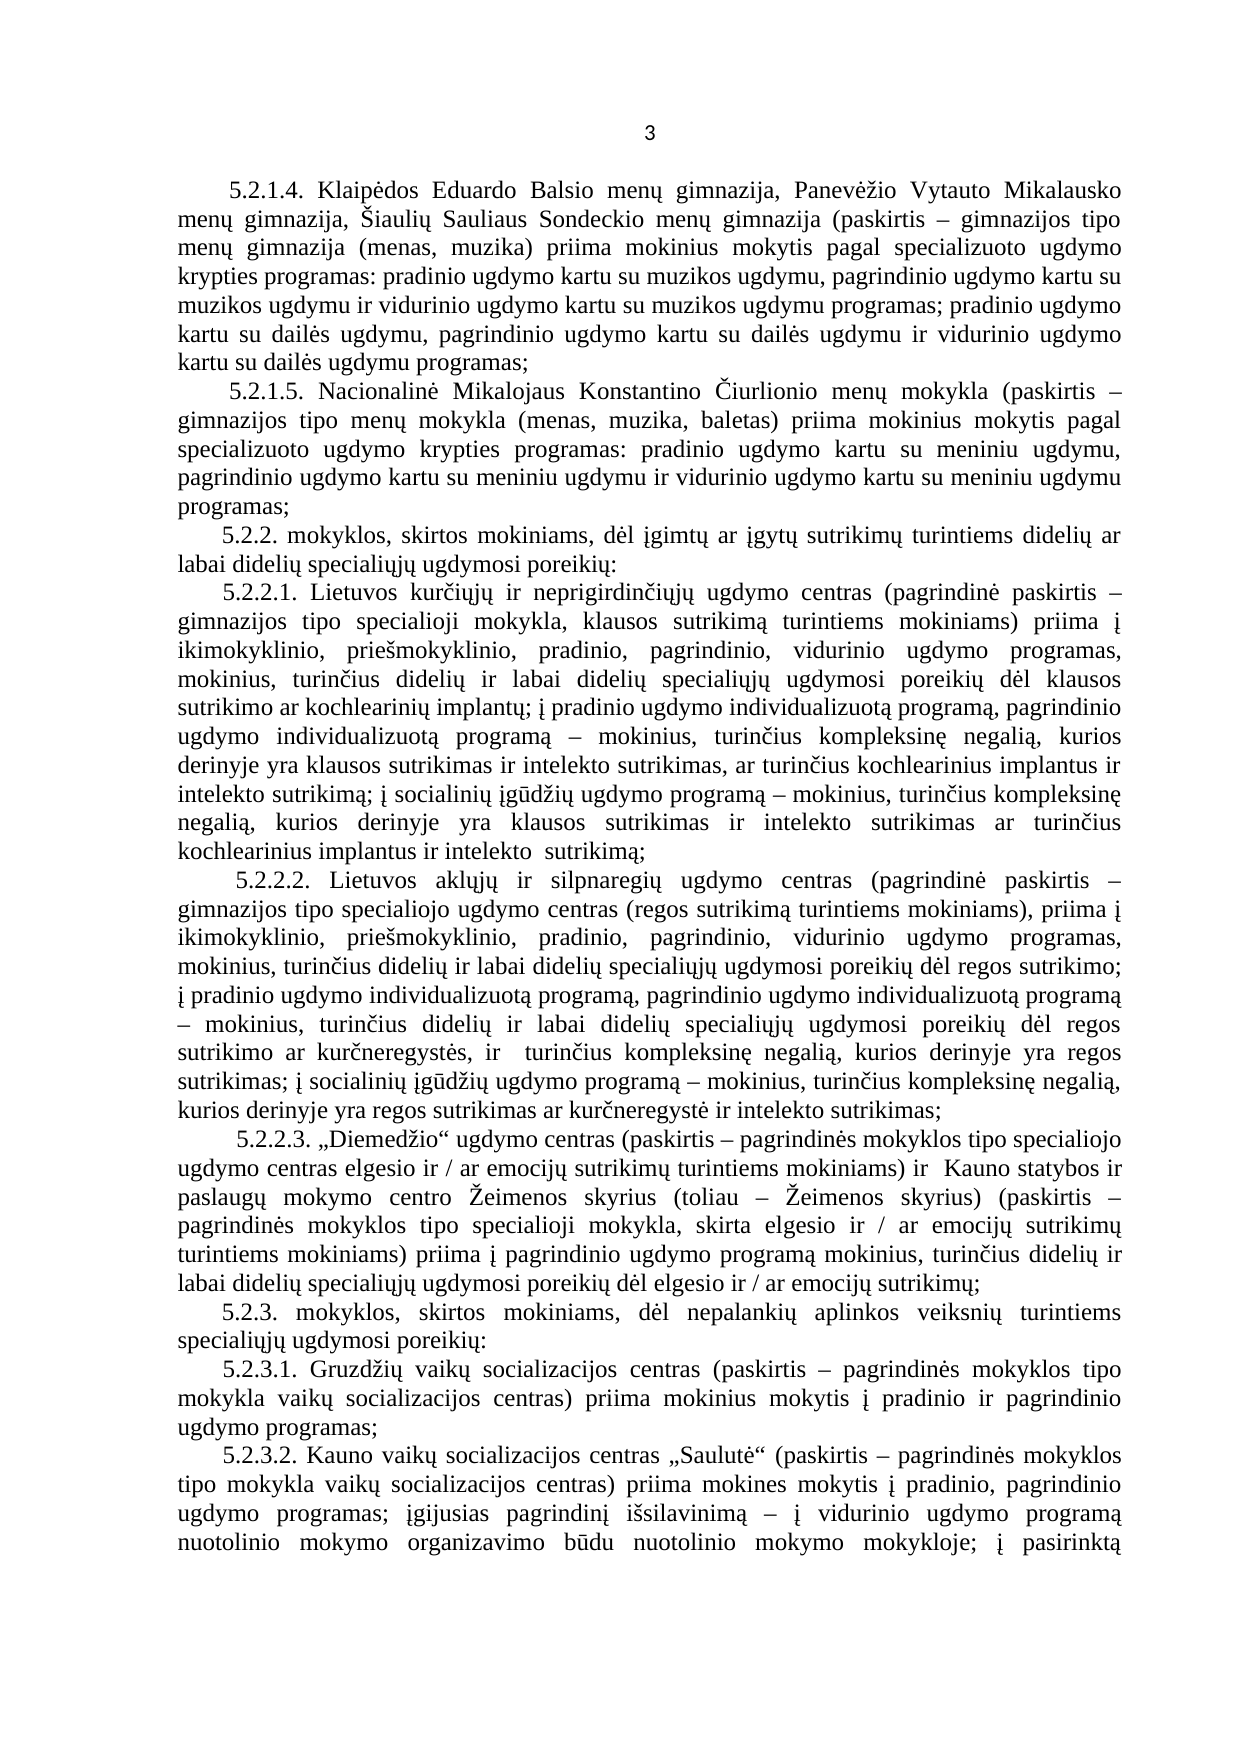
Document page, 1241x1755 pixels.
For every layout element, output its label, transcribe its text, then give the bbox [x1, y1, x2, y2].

text 5.2.3.1. Gruzdžių vaikų socializacijos centras (paskirtis – pagrindinės mokyklos tipo mokykla vaikų socializacijos centras) priima mokinius mokytis į pradinio ir pagrindinio ugdymo programas; [177, 1354, 1122, 1441]
text 5.2.1.5. Nacionalinė Mikalojaus Konstantino Čiurlionio menų mokykla (paskirtis – gimnazijos tipo menų mokykla (menas, muzika, baletas) priima mokinius mokytis pagal specializuoto ugdymo krypties programas: pradinio ugdymo kartu su meniniu ugdymu, pagrindinio ugdymo kartu su meniniu ugdymu ir vidurinio ugdymo kartu su meniniu ugdymu programas; [177, 376, 1122, 520]
text 5.2.2.2. Lietuvos aklųjų ir silpnaregių ugdymo centras (pagrindinė paskirtis – gimnazijos tipo specialiojo ugdymo centras (regos sutrikimą turintiems mokiniams), priima į ikimokyklinio, priešmokyklinio, pradinio, pagrindinio, vidurinio ugdymo programas, mokinius, turinčius didelių ir labai didelių specialiųjų ugdymosi poreikių dėl regos sutrikimo; į pradinio ugdymo individualizuotą programą, pagrindinio ugdymo individualizuotą programą – mokinius, turinčius didelių ir labai didelių specialiųjų ugdymosi poreikių dėl regos sutrikimo ar kurčneregystės, ir turinčius kompleksinę negalią, kurios derinyje yra regos sutrikimas; į socialinių įgūdžių ugdymo programą – mokinius, turinčius kompleksinę negalią, kurios derinyje yra regos sutrikimas ar kurčneregystė ir intelekto sutrikimas; [177, 865, 1122, 1124]
text 5.2.1.4. Klaipėdos Eduardo Balsio menų gimnazija, Panevėžio Vytauto Mikalausko menų gimnazija, Šiaulių Sauliaus Sondeckio menų gimnazija (paskirtis – gimnazijos tipo menų gimnazija (menas, muzika) priima mokinius mokytis pagal specializuoto ugdymo krypties programas: pradinio ugdymo kartu su muzikos ugdymu, pagrindinio ugdymo kartu su muzikos ugdymu ir vidurinio ugdymo kartu su muzikos ugdymu programas; pradinio ugdymo kartu su dailės ugdymu, pagrindinio ugdymo kartu su dailės ugdymu ir vidurinio ugdymo kartu su dailės ugdymu programas; [177, 175, 1122, 376]
text 5.2.2.1. Lietuvos kurčiųjų ir neprigirdinčiųjų ugdymo centras (pagrindinė paskirtis – gimnazijos tipo specialioji mokykla, klausos sutrikimą turintiems mokiniams) priima į ikimokyklinio, priešmokyklinio, pradinio, pagrindinio, vidurinio ugdymo programas, mokinius, turinčius didelių ir labai didelių specialiųjų ugdymosi poreikių dėl klausos sutrikimo ar kochlearinių implantų; į pradinio ugdymo individualizuotą programą, pagrindinio ugdymo individualizuotą programą – mokinius, turinčius kompleksinę negalią, kurios derinyje yra klausos sutrikimas ir intelekto sutrikimas, ar turinčius kochlearinius implantus ir intelekto sutrikimą; į socialinių įgūdžių ugdymo programą – mokinius, turinčius kompleksinę negalią, kurios derinyje yra klausos sutrikimas ir intelekto sutrikimas ar turinčius kochlearinius implantus ir intelekto sutrikimą; [177, 577, 1122, 865]
text 5.2.3. mokyklos, skirtos mokiniams, dėl nepalankių aplinkos veiksnių turintiems specialiųjų ugdymosi poreikių: [177, 1297, 1122, 1354]
text 5.2.2. mokyklos, skirtos mokiniams, dėl įgimtų ar įgytų sutrikimų turintiems didelių ar labai didelių specialiųjų ugdymosi poreikių: [177, 520, 1122, 577]
text 5.2.3.2. Kauno vaikų socializacijos centras „Saulutė“ (paskirtis – pagrindinės mokyklos tipo mokykla vaikų socializacijos centras) priima mokines mokytis į pradinio, pagrindinio ugdymo programas; įgijusias pagrindinį išsilavinimą – į vidurinio ugdymo programą nuotolinio mokymo organizavimo būdu nuotolinio mokymo mokykloje; į pasirinktą [177, 1441, 1122, 1556]
text 5.2.2.3. „Diemedžio“ ugdymo centras (paskirtis – pagrindinės mokyklos tipo specialiojo ugdymo centras elgesio ir / ar emocijų sutrikimų turintiems mokiniams) ir Kauno statybos ir paslaugų mokymo centro Žeimenos skyrius (toliau – Žeimenos skyrius) (paskirtis – pagrindinės mokyklos tipo specialioji mokykla, skirta elgesio ir / ar emocijų sutrikimų turintiems mokiniams) priima į pagrindinio ugdymo programą mokinius, turinčius didelių ir labai didelių specialiųjų ugdymosi poreikių dėl elgesio ir / ar emocijų sutrikimų; [177, 1124, 1122, 1297]
